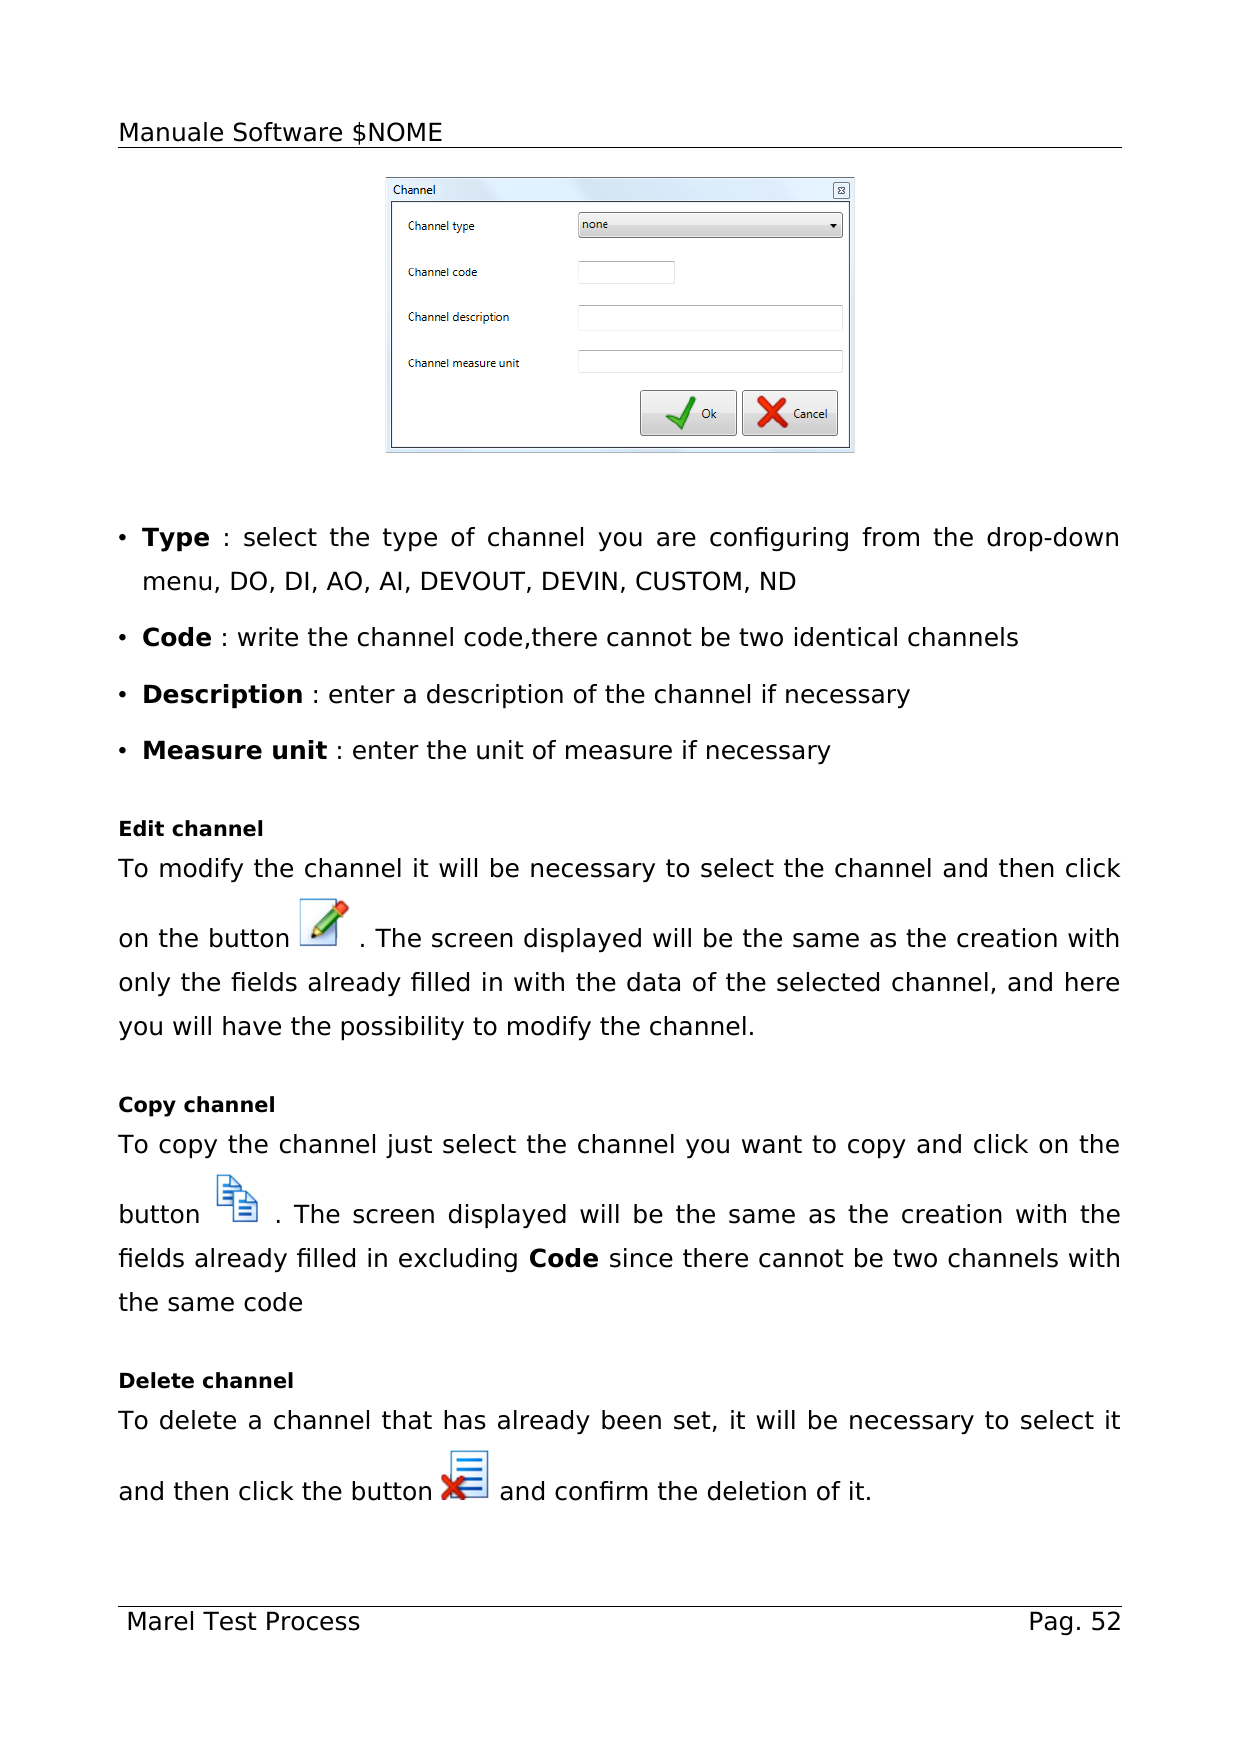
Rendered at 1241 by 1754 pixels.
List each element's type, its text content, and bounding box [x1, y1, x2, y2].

picture [299, 897, 350, 948]
text To delete a channel that has already been set, it will be necessary to select it and then click the button and confirm the deletion of it. [118, 1406, 1122, 1506]
text To copy the channel just select the channel you want to copy and click on the button . The screen displayed will be the same as the creation with the fields already filled in excluding Code since there cannot be two channels with the same code [118, 1130, 1122, 1317]
subtitle Edit channel [118, 817, 1122, 842]
list Code : write the channel code,there cannot be two identical channels [118, 624, 1122, 653]
list Description : enter a description of the channel if necessary [118, 680, 1122, 709]
picture [212, 1173, 263, 1224]
picture [441, 1450, 492, 1500]
list Type : select the type of channel you are configuring from the drop-down menu, DO, DI, AO, AI, DEVOUT, DEVIN, CUSTOM, ND [118, 524, 1122, 597]
subtitle Copy channel [118, 1093, 1122, 1118]
picture [385, 177, 855, 453]
subtitle Delete channel [118, 1369, 1122, 1394]
text To modify the channel it will be necessary to select the channel and then click on the button . The screen displayed will be the same as the creation with only the fields already filled in with the data of the selected channel, and here you will have the possibility to modify the channel. [118, 854, 1122, 1041]
list Measure unit : enter the unit of measure if necessary [118, 736, 1122, 765]
